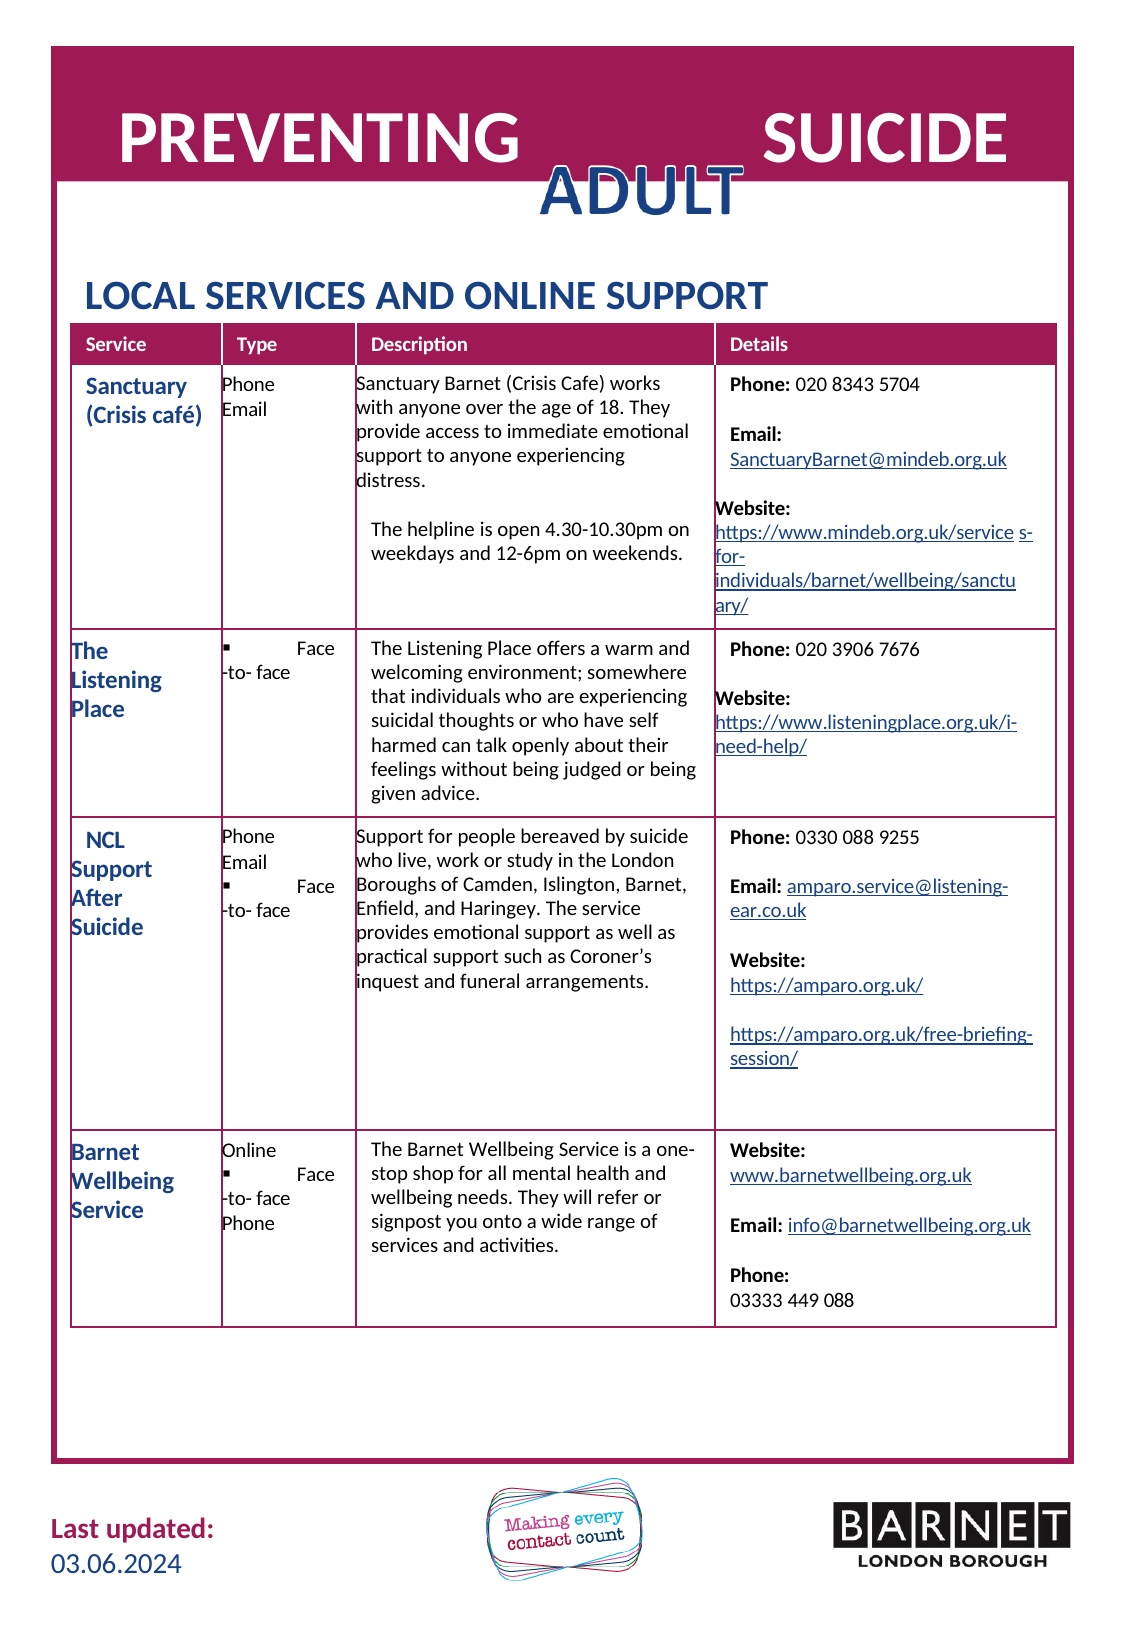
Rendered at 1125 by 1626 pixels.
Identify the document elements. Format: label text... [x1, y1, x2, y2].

subtitle PREVENTING SUICIDE [667, 182, 685, 215]
subtitle PREVENTING SUICIDE [600, 182, 617, 206]
table_cell Phone: 020 3906 7676 Website: https://www.listeningplace.org.uk/i- need-help/ [716, 630, 1055, 816]
text LOCAL SERVICES AND ONLINE SUPPORT [84, 269, 1067, 320]
table_cell NCL Support After Suicide [72, 818, 221, 1128]
table_cell Support for people bereaved by suicide who live, work or study in the London Boroughs of Camden, Islington, Barnet, Enfield, and Haringey. The service provides emotional support as well as practical support such as Coroner’s inquest and funeral arrangements. [357, 818, 714, 1128]
table_header Service [72, 323, 221, 365]
table_cell The Listening Place offers a warm and welcoming environment; somewhere that individuals who are experiencing suicidal thoughts or who have self harmed can talk openly about their feelings without being judged or being given advice. [357, 630, 714, 816]
subtitle PREVENTING SUICIDE [118, 182, 548, 215]
table_header Type [223, 323, 355, 365]
table_cell Phone Email [223, 365, 355, 628]
table_cell The Listening Place [72, 630, 221, 816]
table_cell Online Face-to- face Phone [223, 1131, 355, 1326]
subtitle PREVENTING SUICIDE [731, 182, 1067, 215]
table_cell Phone: 020 8343 5704 Email: SanctuaryBarnet@mindeb.org.uk Website: https://www.mindeb.org.uk/service s-for- individuals/barnet/wellbeing/sanctu ary/ [716, 365, 1055, 628]
table_cell The Barnet Wellbeing Service is a one- stop shop for all mental health and wellbeing needs. They will refer or signpost you onto a wide range of services and activities. [357, 1131, 714, 1326]
subtitle PREVENTING SUICIDE [697, 182, 719, 215]
table_cell Face-to- face [223, 630, 355, 816]
table_cell Phone: 0330 088 9255 Email: amparo.service@listening- ear.co.uk Website: https://amparo.org.uk/ https://amparo.org.uk/free-briefing- session/ [716, 818, 1055, 1128]
subtitle PREVENTING SUICIDE [574, 182, 588, 215]
table_cell Sanctuary Barnet (Crisis Cafe) works with anyone over the age of 18. They provide access to immediate emotional support to anyone experiencing distress. The helpline is open 4.30-10.30pm on weekdays and 12-6pm on weekends. [357, 365, 714, 628]
table_cell Sanctuary (Crisis café) [72, 365, 221, 628]
table_cell Phone Email Face-to- face [223, 818, 355, 1128]
subtitle PREVENTING SUICIDE [647, 182, 664, 206]
table_cell Website: www.barnetwellbeing.org.uk Email: info@barnetwellbeing.org.uk Phone: 03333 449 088 [716, 1131, 1055, 1326]
table_header Details [716, 323, 1055, 365]
table_header Description [357, 323, 714, 365]
table_cell Barnet Wellbeing Service [72, 1131, 221, 1326]
subtitle PREVENTING SUICIDE [614, 182, 644, 215]
